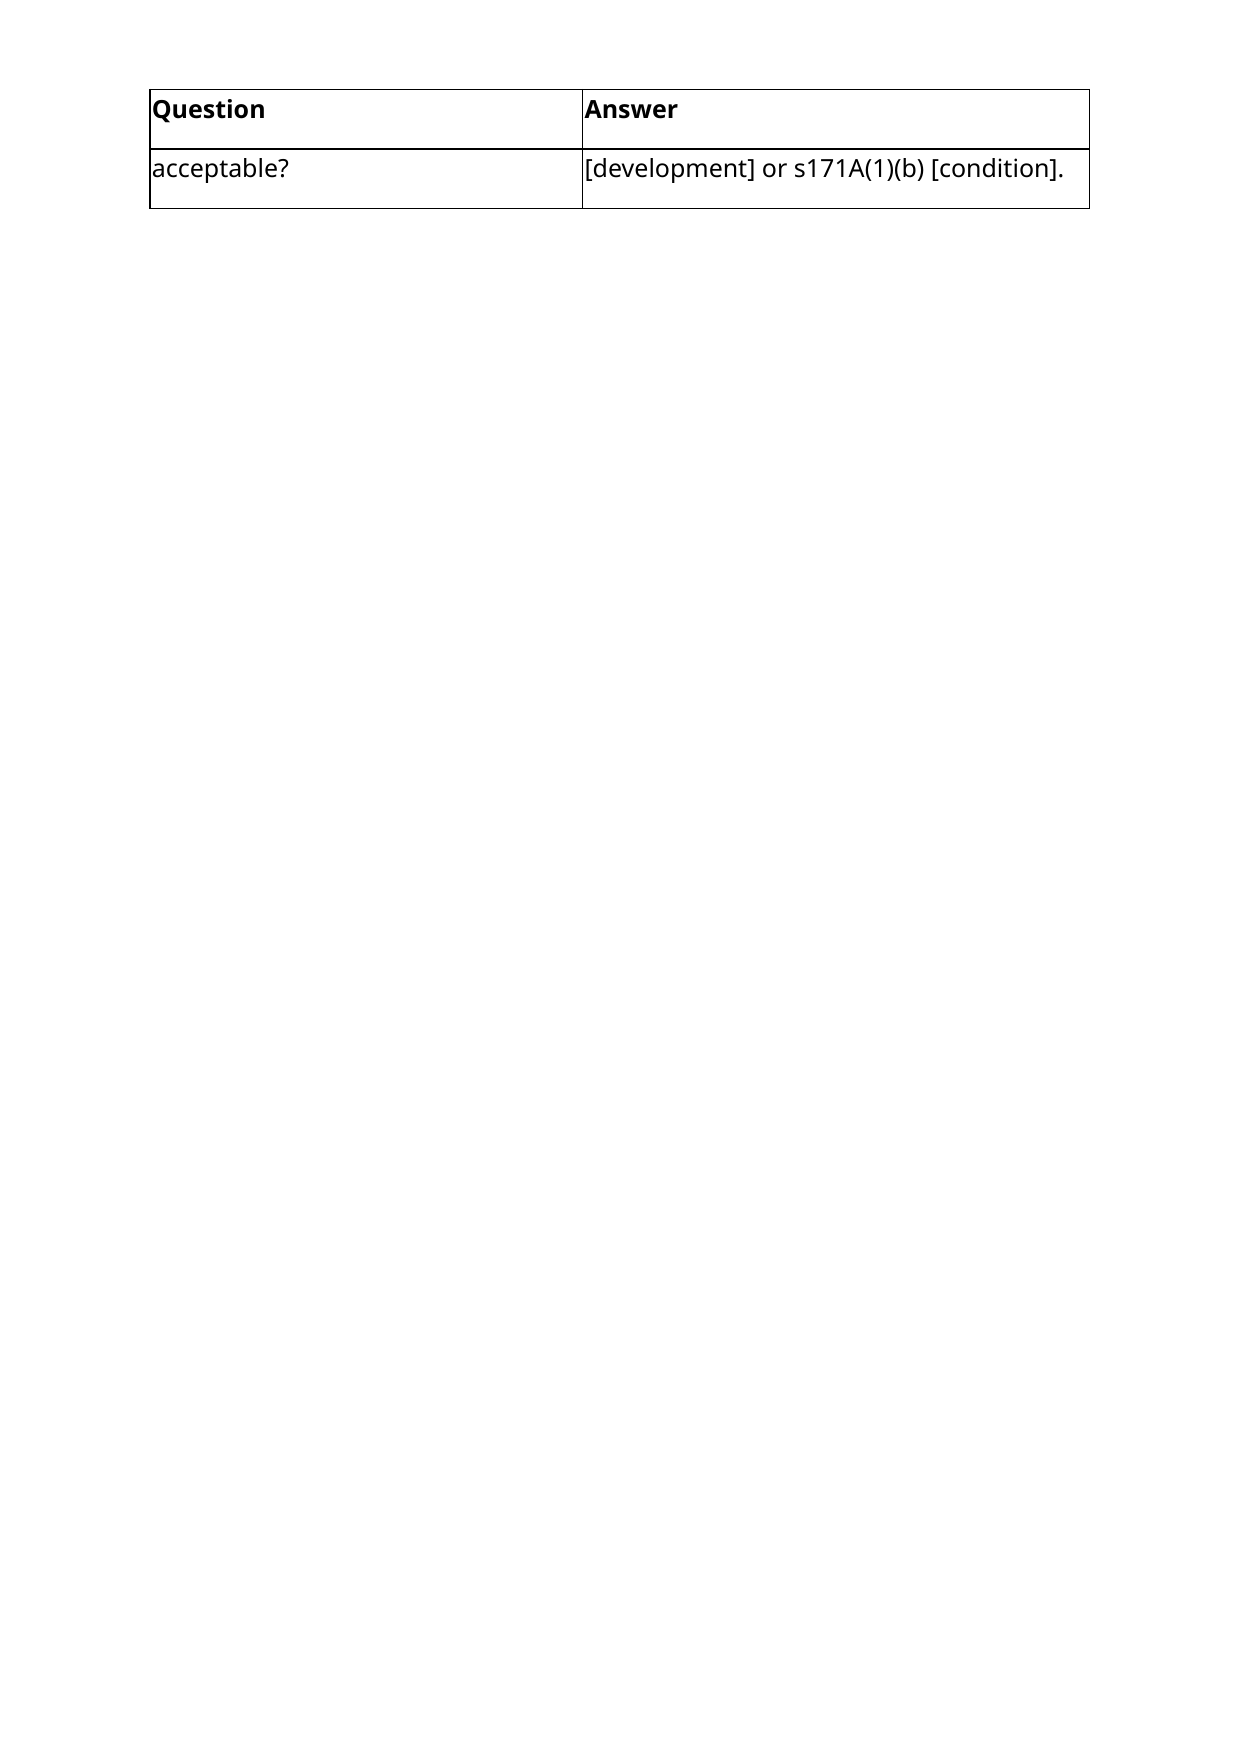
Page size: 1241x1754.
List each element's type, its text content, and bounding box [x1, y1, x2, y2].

table_cell [development] or s171A(1)(b) [condition]. [583, 150, 1089, 207]
table_cell acceptable? [151, 150, 582, 207]
table_header Question [151, 90, 582, 148]
table_header Answer [583, 90, 1089, 148]
